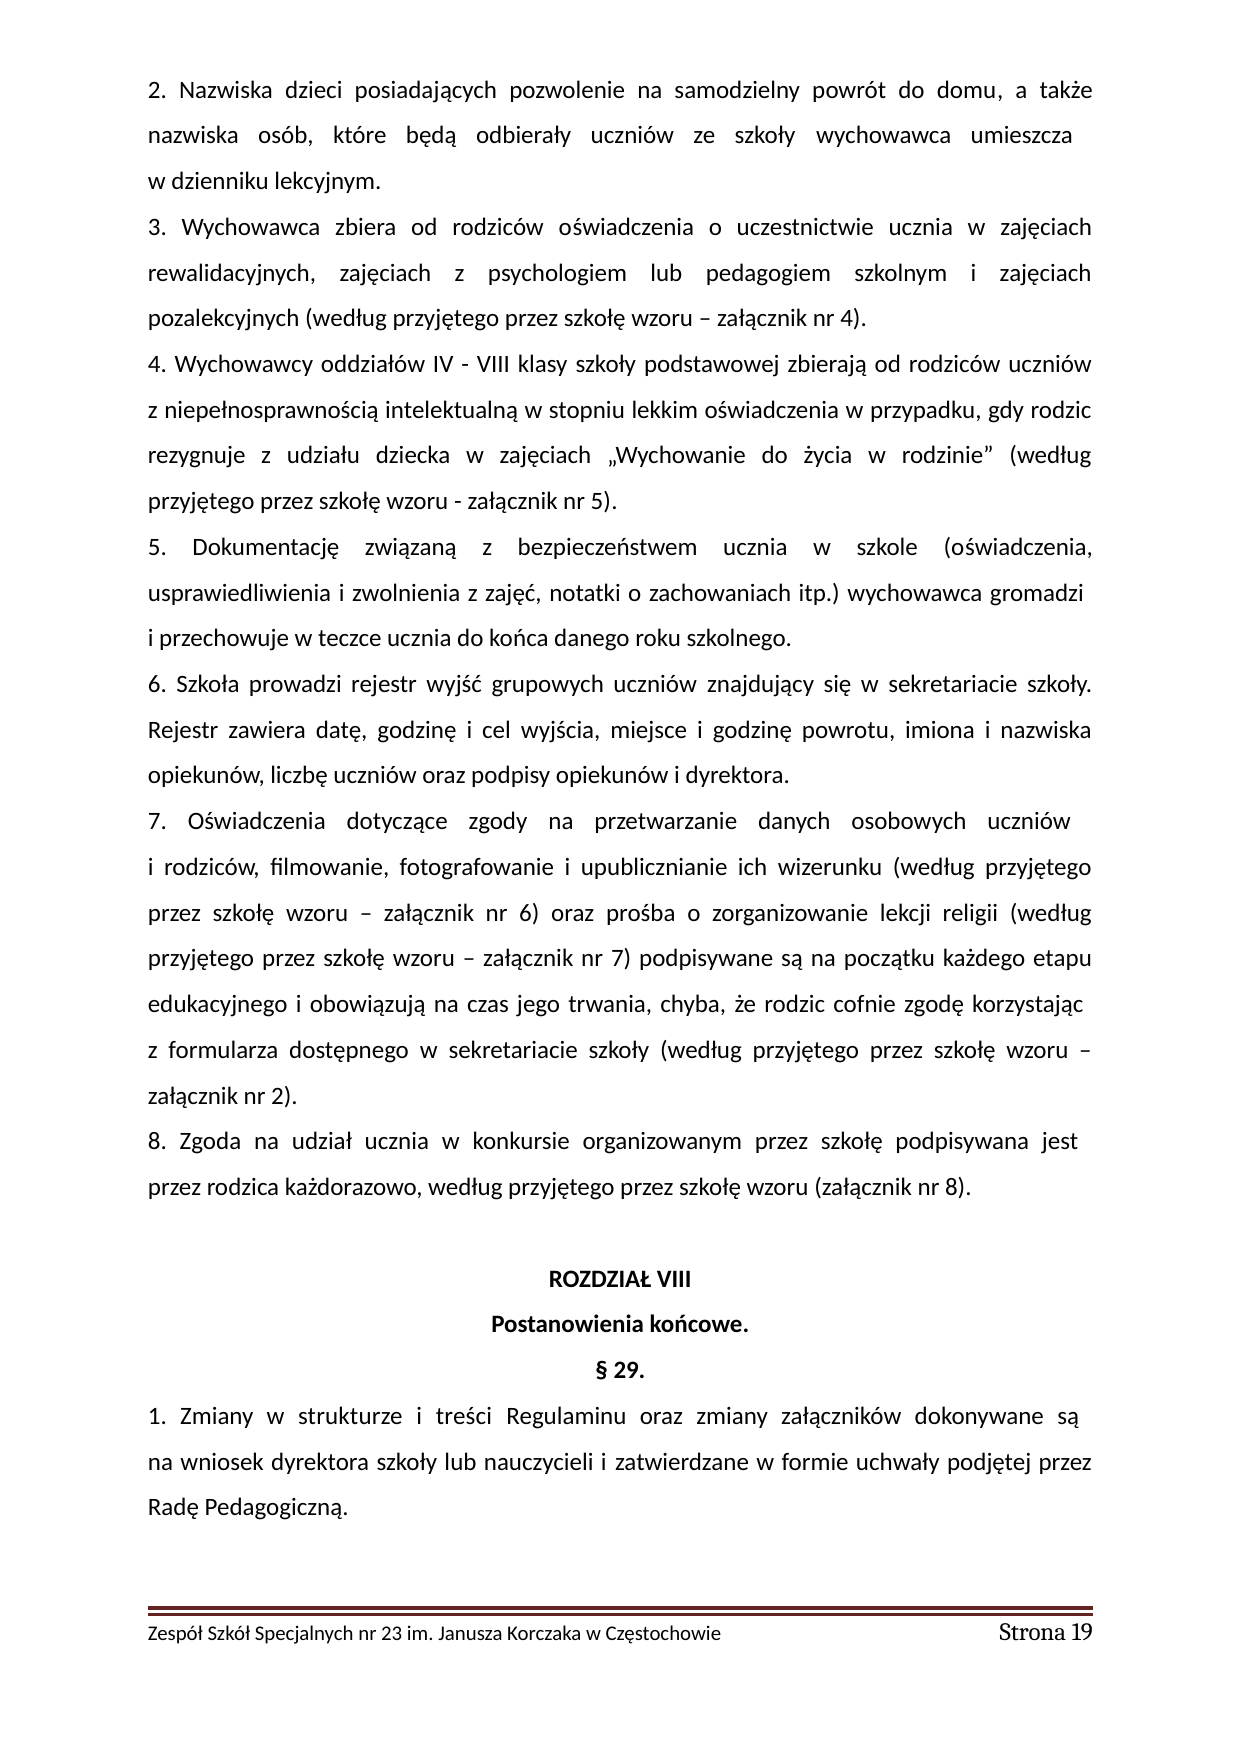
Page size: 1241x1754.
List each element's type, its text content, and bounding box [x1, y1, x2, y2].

text 1. Zmiany w strukturze i treści Regulaminu oraz zmiany załączników dokonywane są na wniosek dyrektora szkoły lub nauczycieli i zatwierdzane w formie uchwały podjętej przez Radę Pedagogiczną. [148, 1400, 1093, 1522]
text ROZDZIAŁ VIII [148, 1263, 1093, 1293]
text 2. Nazwiska dzieci posiadających pozwolenie na samodzielny powrót do domu, a także nazwiska osób, które będą odbierały uczniów ze szkoły wychowawca umieszcza w dzienniku lekcyjnym. [148, 74, 1093, 196]
text 7. Oświadczenia dotyczące zgody na przetwarzanie danych osobowych uczniów i rodziców, filmowanie, fotografowanie i upublicznianie ich wizerunku (według przyjętego przez szkołę wzoru – załącznik nr 6) oraz prośba o zorganizowanie lekcji religii (według przyjętego przez szkołę wzoru – załącznik nr 7) podpisywane są na początku każdego etapu edukacyjnego i obowiązują na czas jego trwania, chyba, że rodzic cofnie zgodę korzystając z formularza dostępnego w sekretariacie szkoły (według przyjętego przez szkołę wzoru – załącznik nr 2). [148, 805, 1093, 1110]
text Postanowienia końcowe. [148, 1308, 1093, 1339]
text 6. Szkoła prowadzi rejestr wyjść grupowych uczniów znajdujący się w sekretariacie szkoły. Rejestr zawiera datę, godzinę i cel wyjścia, miejsce i godzinę powrotu, imiona i nazwiska opiekunów, liczbę uczniów oraz podpisy opiekunów i dyrektora. [148, 668, 1093, 790]
text 8. Zgoda na udział ucznia w konkursie organizowanym przez szkołę podpisywana jest przez rodzica każdorazowo, według przyjętego przez szkołę wzoru (załącznik nr 8). [148, 1126, 1093, 1202]
text 3. Wychowawca zbiera od rodziców oświadczenia o uczestnictwie ucznia w zajęciach rewalidacyjnych, zajęciach z psychologiem lub pedagogiem szkolnym i zajęciach pozalekcyjnych (według przyjętego przez szkołę wzoru – załącznik nr 4). [148, 211, 1093, 333]
text 5. Dokumentację związaną z bezpieczeństwem ucznia w szkole (oświadczenia, usprawiedliwienia i zwolnienia z zajęć, notatki o zachowaniach itp.) wychowawca gromadzi i przechowuje w teczce ucznia do końca danego roku szkolnego. [148, 531, 1093, 653]
text 4. Wychowawcy oddziałów IV - VIII klasy szkoły podstawowej zbierają od rodziców uczniów z niepełnosprawnością intelektualną w stopniu lekkim oświadczenia w przypadku, gdy rodzic rezygnuje z udziału dziecka w zajęciach „Wychowanie do życia w rodzinie” (według przyjętego przez szkołę wzoru - załącznik nr 5). [148, 348, 1093, 516]
text § 29. [148, 1354, 1093, 1385]
